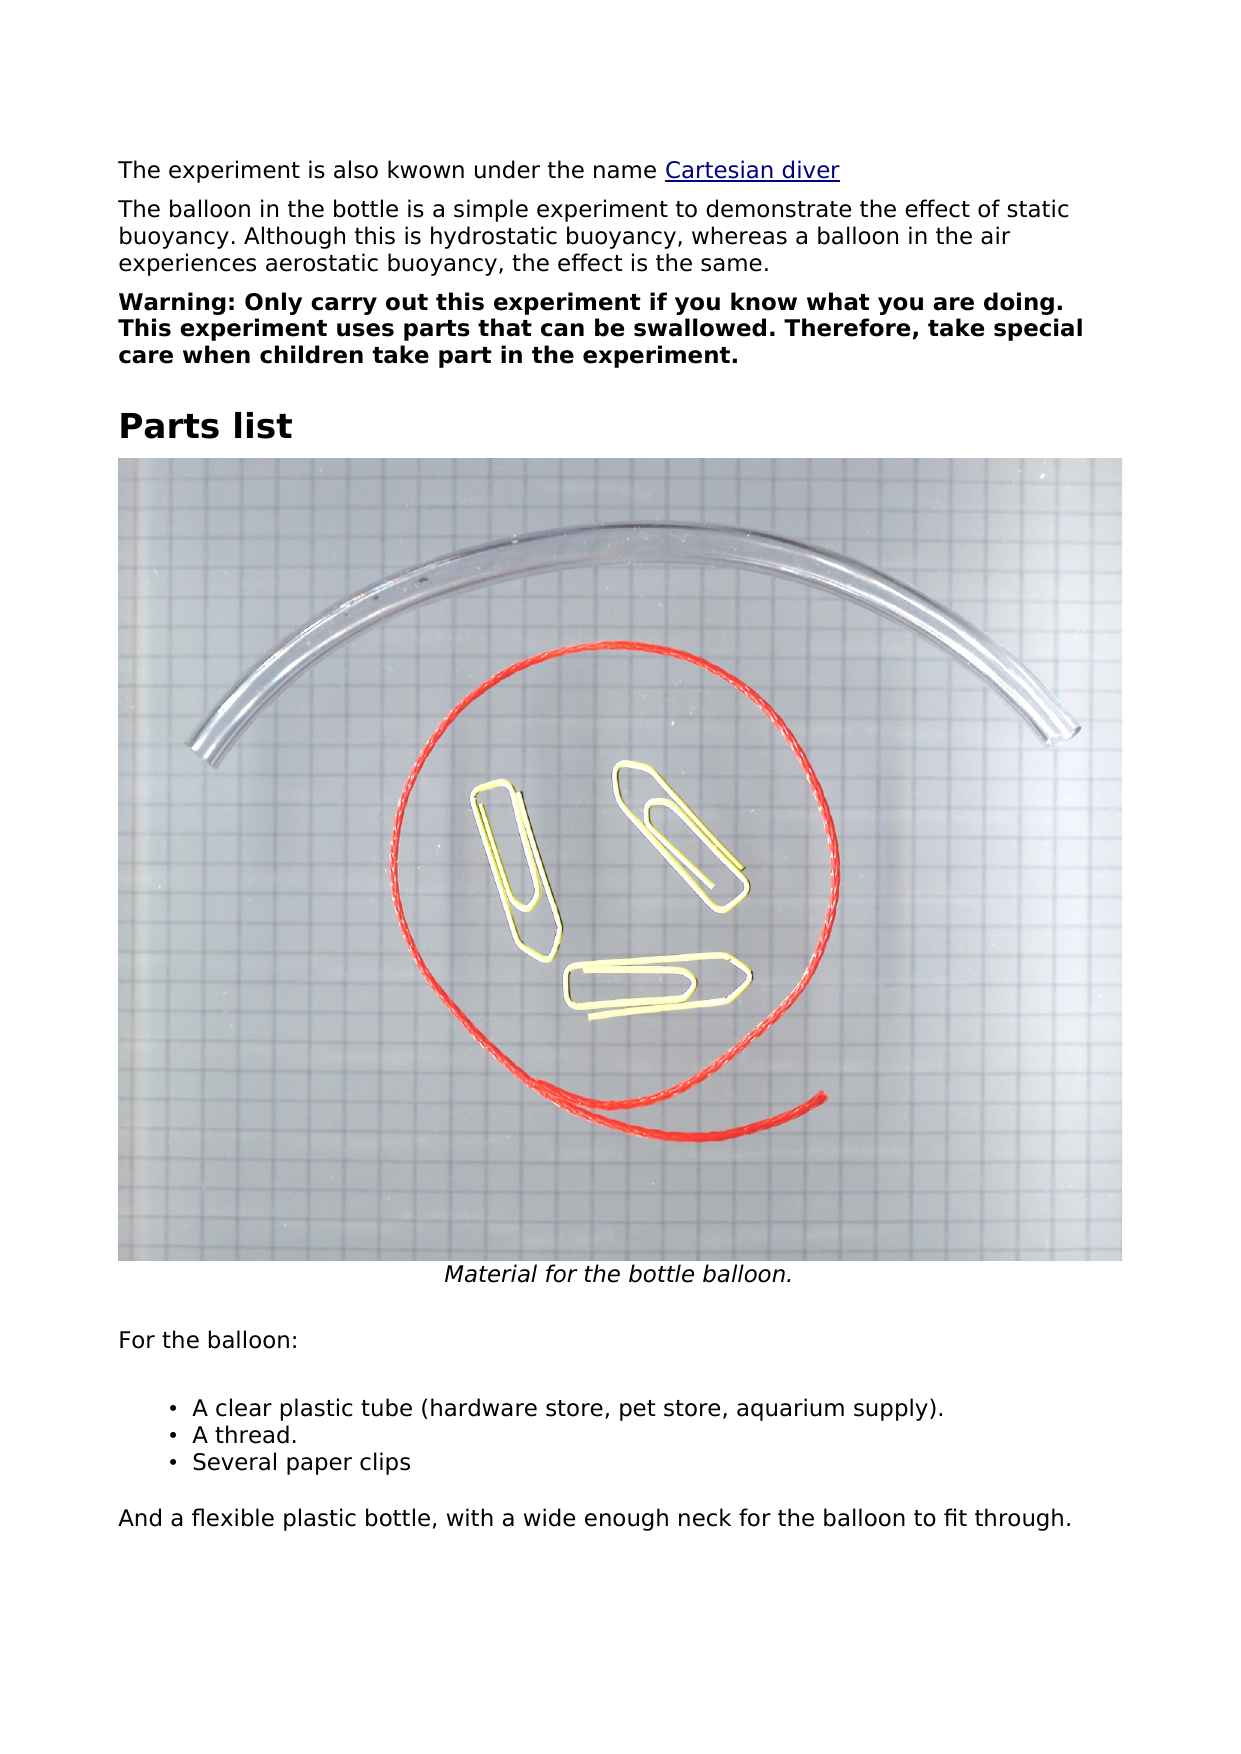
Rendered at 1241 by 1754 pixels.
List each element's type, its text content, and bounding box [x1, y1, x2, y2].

text And a flexible plastic bottle, with a wide enough neck for the balloon to fit through. [118, 1505, 1122, 1532]
text The experiment is also kwown under the name Cartesian diver [118, 157, 1122, 184]
text Warning: Only carry out this experiment if you know what you are doing. This experiment uses parts that can be swallowed. Therefore, take special care when children take part in the experiment. [118, 289, 1122, 369]
list A clear plastic tube (hardware store, pet store, aquarium supply). [177, 1396, 1122, 1422]
list A thread. [177, 1422, 1122, 1449]
text The balloon in the bottle is a simple experiment to demonstrate the effect of static buoyancy. Although this is hydrostatic buoyancy, whereas a balloon in the air experiences aerostatic buoyancy, the effect is the same. [118, 196, 1122, 276]
text Material for the bottle balloon. [118, 1261, 1122, 1288]
subtitle Parts list [118, 406, 1122, 446]
picture [118, 458, 1123, 1261]
list Several paper clips [177, 1449, 1122, 1476]
text For the balloon: [118, 1327, 1122, 1353]
